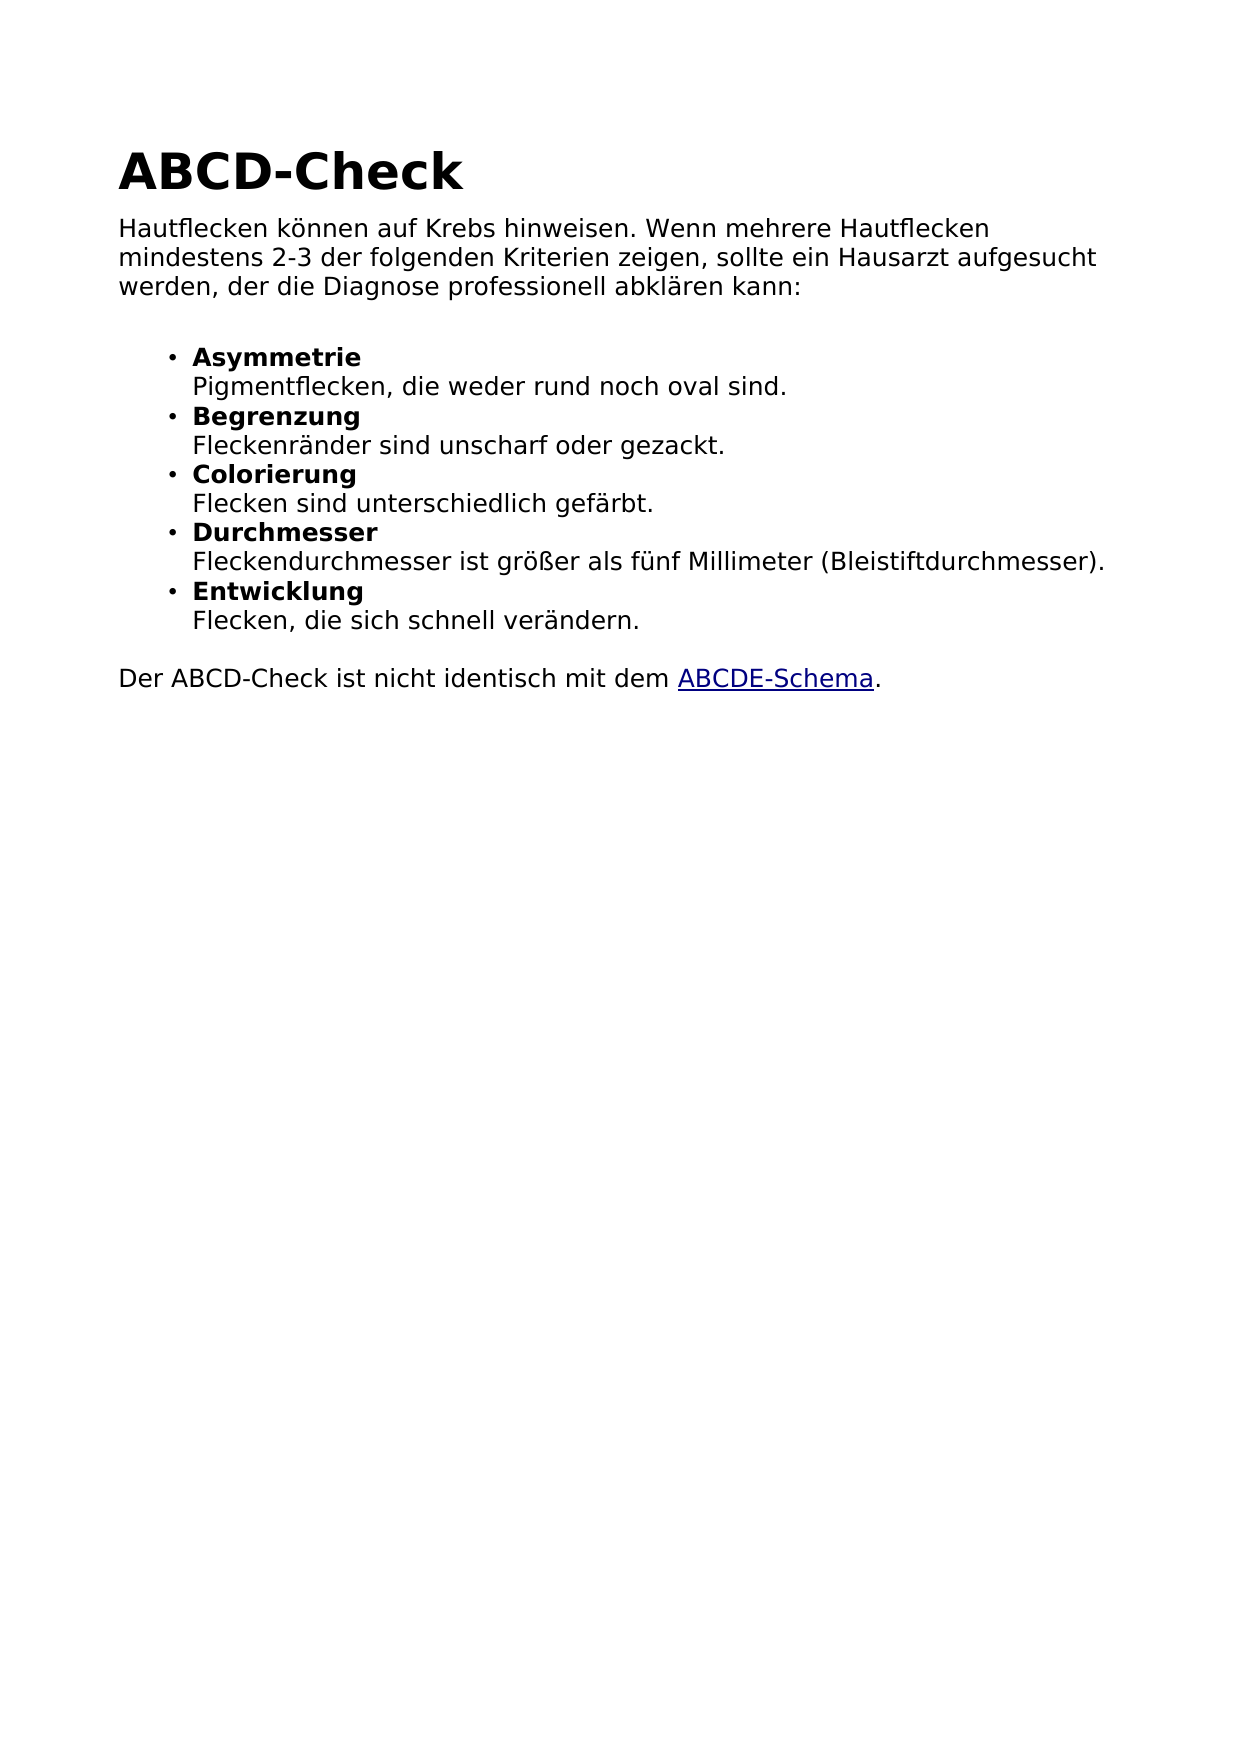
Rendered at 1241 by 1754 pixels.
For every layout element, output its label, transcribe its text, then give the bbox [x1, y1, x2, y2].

text Der ABCD-Check ist nicht identisch mit dem ABCDE-Schema. [118, 664, 1122, 694]
list Begrenzung Fleckenränder sind unscharf oder gezackt. [177, 402, 1122, 460]
list Asymmetrie Pigmentflecken, die weder rund noch oval sind. [177, 343, 1122, 402]
subtitle ABCD-Check [118, 143, 1122, 201]
list Entwicklung Flecken, die sich schnell verändern. [177, 577, 1122, 635]
list Durchmesser Fleckendurchmesser ist größer als fünf Millimeter (Bleistiftdurchmesser). [177, 518, 1122, 577]
text Hautflecken können auf Krebs hinweisen. Wenn mehrere Hautflecken mindestens 2-3 der folgenden Kriterien zeigen, sollte ein Hausarzt aufgesucht werden, der die Diagnose professionell abklären kann: [118, 214, 1122, 301]
list Colorierung Flecken sind unterschiedlich gefärbt. [177, 460, 1122, 518]
